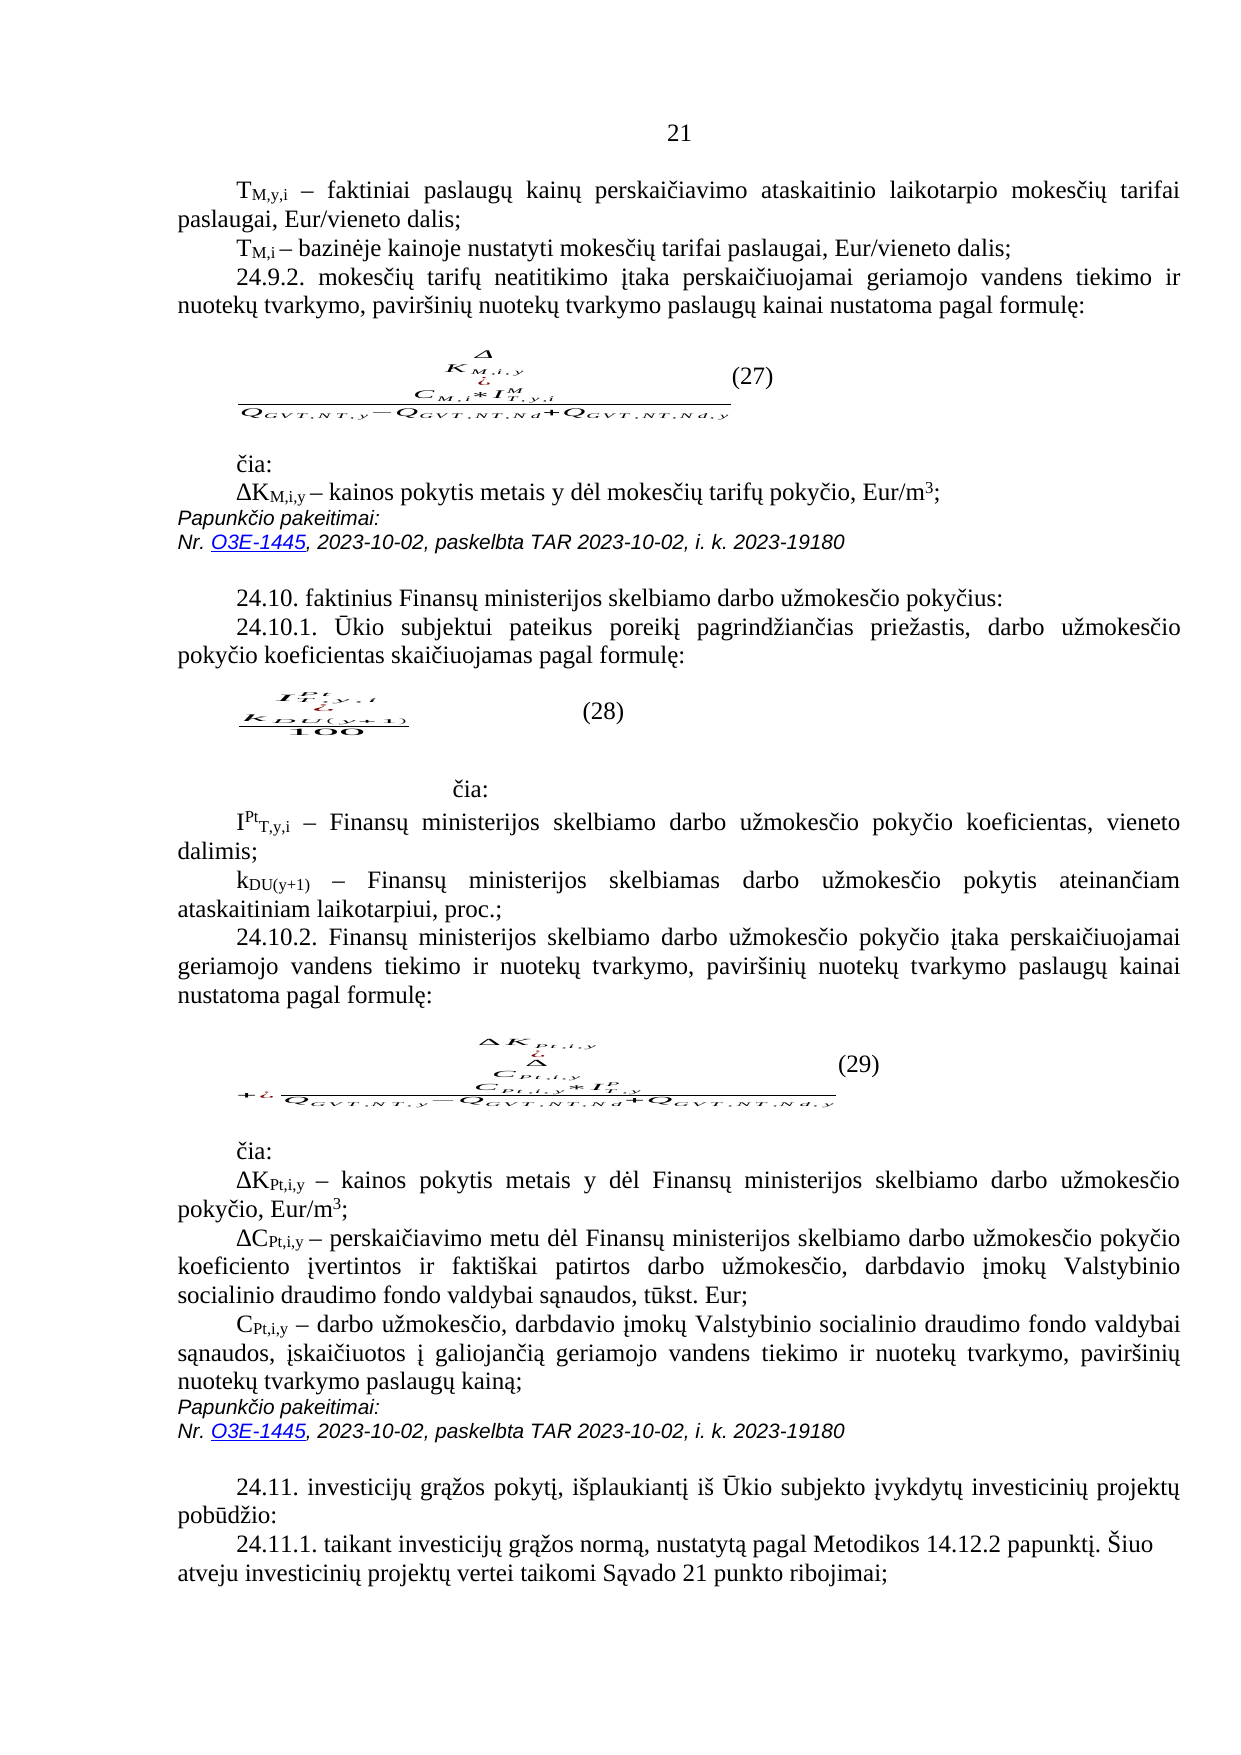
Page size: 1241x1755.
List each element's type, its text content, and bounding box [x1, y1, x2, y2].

text Papunkčio pakeitimai: [177, 1395, 1181, 1419]
text Papunkčio pakeitimai: [177, 506, 1181, 530]
text CPt,i,y – darbo užmokesčio, darbdavio įmokų Valstybinio socialinio draudimo fondo valdybai sąnaudos, įskaičiuotos į galiojančią geriamojo vandens tiekimo ir nuotekų tvarkymo, paviršinių nuotekų tvarkymo paslaugų kainą; [177, 1309, 1181, 1395]
text ∆CPt,i,y – perskaičiavimo metu dėl Finansų ministerijos skelbiamo darbo užmokesčio pokyčio koeficiento įvertintos ir faktiškai patirtos darbo užmokesčio, darbdavio įmokų Valstybinio socialinio draudimo fondo valdybai sąnaudos, tūkst. Eur; [177, 1223, 1181, 1309]
text ∆KM,i,y – kainos pokytis metais y dėl mokesčių tarifų pokyčio, Eur/m3; [177, 477, 1181, 506]
text čia: [177, 1136, 1181, 1165]
text TM,y,i – faktiniai paslaugų kainų perskaičiavimo ataskaitinio laikotarpio mokesčių tarifai paslaugai, Eur/vieneto dalis; [177, 176, 1181, 233]
text (28) [177, 691, 1181, 748]
text TM,i – bazinėje kainoje nustatyti mokesčių tarifai paslaugai, Eur/vieneto dalis; [177, 233, 1181, 262]
text (27) [177, 348, 1181, 420]
text 24.9.2. mokesčių tarifų neatitikimo įtaka perskaičiuojamai geriamojo vandens tiekimo ir nuotekų tvarkymo, paviršinių nuotekų tvarkymo paslaugų kainai nustatoma pagal formulę: [177, 262, 1181, 319]
text 24.10.2. Finansų ministerijos skelbiamo darbo užmokesčio pokyčio įtaka perskaičiuojamai geriamojo vandens tiekimo ir nuotekų tvarkymo, paviršinių nuotekų tvarkymo paslaugų kainai nustatoma pagal formulę: [177, 922, 1181, 1009]
text (29) [177, 1037, 1181, 1108]
text kDU(y+1) – Finansų ministerijos skelbiamas darbo užmokesčio pokytis ateinančiam ataskaitiniam laikotarpiui, proc.; [177, 865, 1181, 922]
text Nr. O3E-1445, 2023-10-02, paskelbta TAR 2023-10-02, i. k. 2023-19180 [177, 530, 1181, 554]
text 24.11. investicijų grąžos pokytį, išplaukiantį iš Ūkio subjekto įvykdytų investicinių projektų pobūdžio: [177, 1472, 1181, 1529]
text čia: [393, 774, 1181, 803]
text 24.11.1. taikant investicijų grąžos normą, nustatytą pagal Metodikos 14.12.2 papunktį. Šiuo atveju investicinių projektų vertei taikomi Sąvado 21 punkto ribojimai; [177, 1529, 1181, 1587]
text ∆KPt,i,y – kainos pokytis metais y dėl Finansų ministerijos skelbiamo darbo užmokesčio pokyčio, Eur/m3; [177, 1165, 1181, 1223]
text čia: [177, 449, 1181, 477]
text IPtT,y,i – Finansų ministerijos skelbiamo darbo užmokesčio pokyčio koeficientas, vieneto dalimis; [177, 807, 1181, 865]
text Nr. O3E-1445, 2023-10-02, paskelbta TAR 2023-10-02, i. k. 2023-19180 [177, 1419, 1181, 1443]
text 24.10.1. Ūkio subjektui pateikus poreikį pagrindžiančias priežastis, darbo užmokesčio pokyčio koeficientas skaičiuojamas pagal formulę: [177, 612, 1181, 669]
text 24.10. faktinius Finansų ministerijos skelbiamo darbo užmokesčio pokyčius: [177, 583, 1181, 612]
